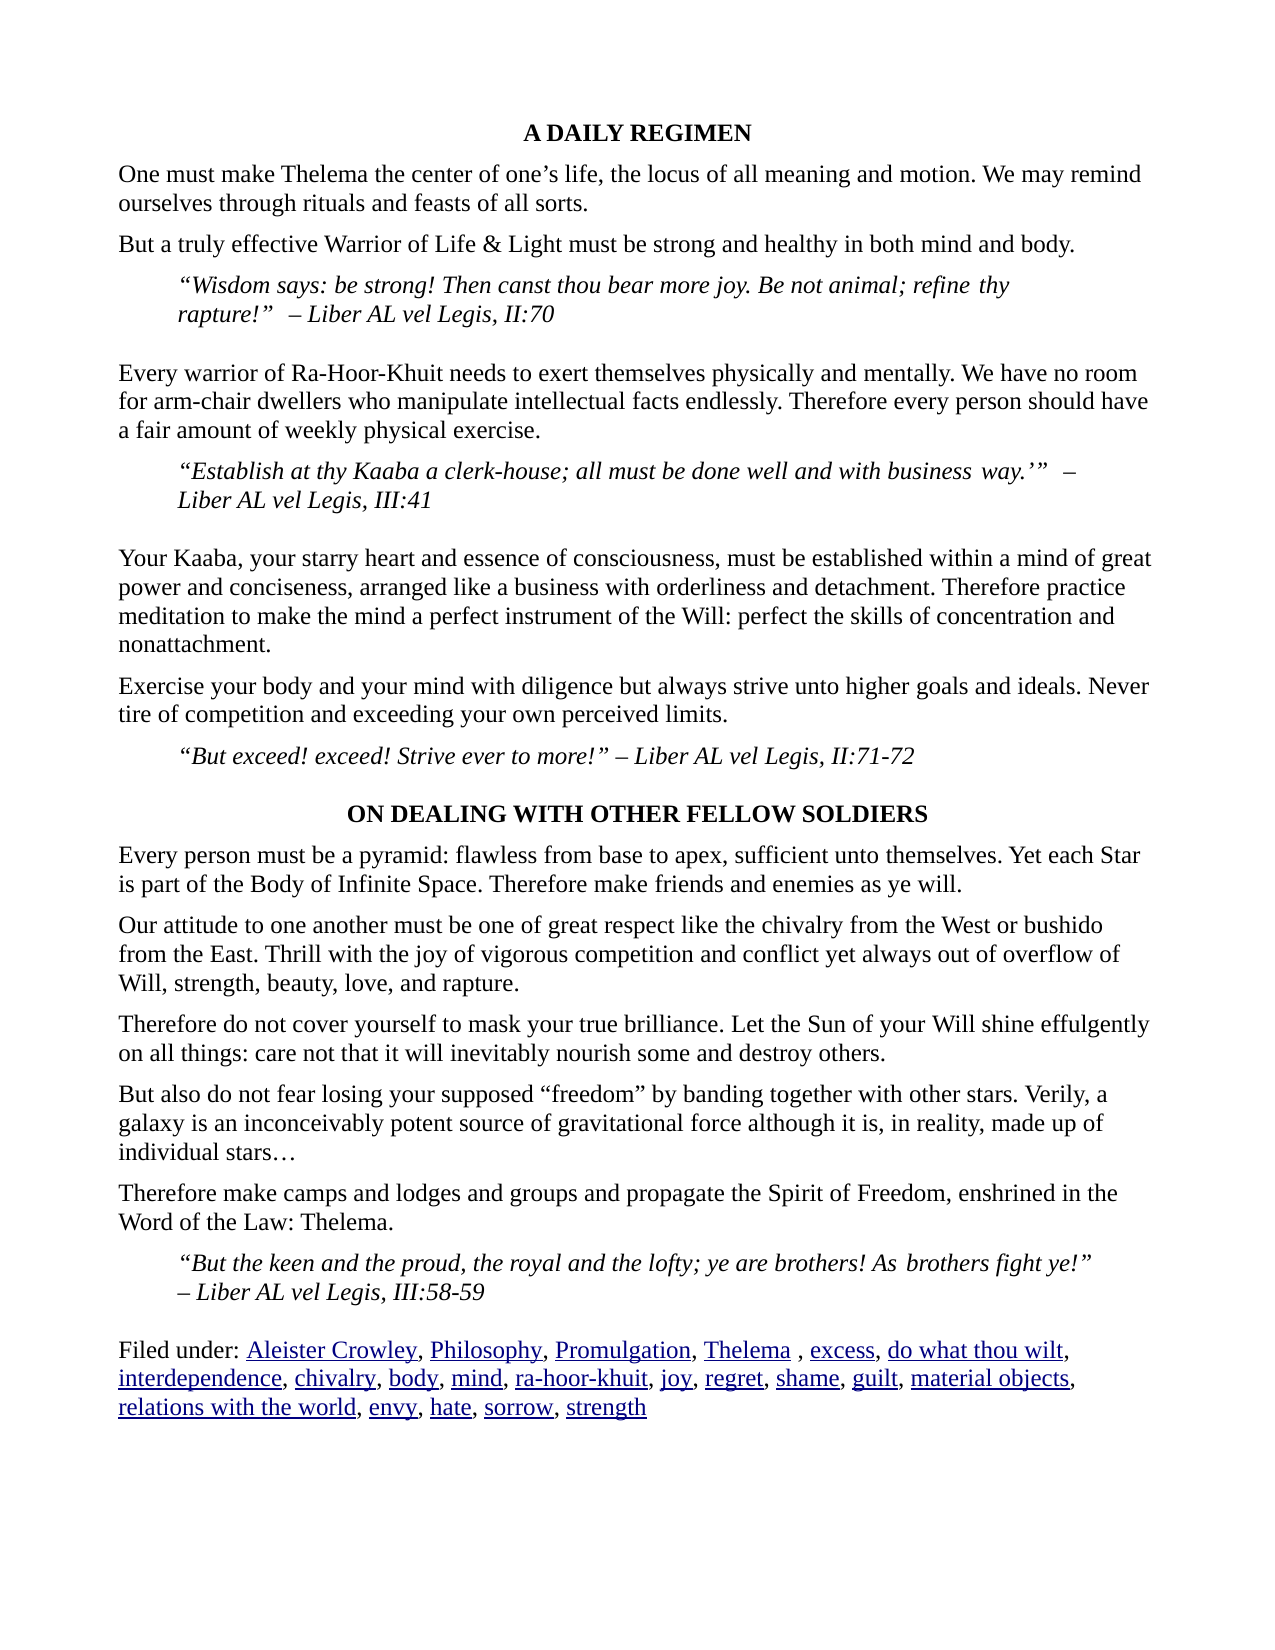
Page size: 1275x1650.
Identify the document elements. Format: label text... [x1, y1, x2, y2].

text But a truly effective Warrior of Life & Light must be strong and healthy in both mind and body. [118, 229, 1157, 258]
text Therefore make camps and lodges and groups and propagate the Spirit of Freedom, enshrined in the Word of the Law: Thelema. [118, 1178, 1157, 1235]
text Exercise your body and your mind with diligence but always strive unto higher goals and ideals. Never tire of competition and exceeding your own perceived limits. [118, 671, 1157, 728]
text A DAILY REGIMEN [118, 118, 1157, 147]
text Every warrior of Ra-Hoor-Khuit needs to exert themselves physically and mentally. We have no room for arm-chair dwellers who manipulate intellectual facts endlessly. Therefore every person should have a fair amount of weekly physical exercise. [118, 358, 1157, 444]
text Therefore do not cover yourself to mask your true brilliance. Let the Sun of your Will shine effulgently on all things: care not that it will inevitably nourish some and destroy others. [118, 1009, 1157, 1067]
text “Wisdom says: be strong! Then canst thou bear more joy. Be not animal; refine thy rapture!” – Liber AL vel Legis, II:70 [177, 271, 1098, 328]
text Filed under: Aleister Crowley, Philosophy, Promulgation, Thelema , excess, do what thou wilt, interdependence, chivalry, body, mind, ra-hoor-khuit, joy, regret, shame, guilt, material objects, relations with the world, envy, hate, sorrow, strength [118, 1335, 1157, 1421]
text Our attitude to one another must be one of great respect like the chivalry from the West or bushido from the East. Thrill with the joy of vigorous competition and conflict yet always out of overflow of Will, strength, beauty, love, and rapture. [118, 910, 1157, 997]
text One must make Thelema the center of one’s life, the locus of all meaning and motion. We may remind ourselves through rituals and feasts of all sorts. [118, 159, 1157, 217]
text “Establish at thy Kaaba a clerk-house; all must be done well and with business way.’” – Liber AL vel Legis, III:41 [177, 456, 1098, 514]
text ON DEALING WITH OTHER FELLOW SOLDIERS [118, 799, 1157, 828]
text “But exceed! exceed! Strive ever to more!” – Liber AL vel Legis, II:71-72 [177, 741, 1098, 769]
text Every person must be a pyramid: flawless from base to apex, sufficient unto themselves. Yet each Star is part of the Body of Infinite Space. Therefore make friends and enemies as ye will. [118, 840, 1157, 898]
text “But the keen and the proud, the royal and the lofty; ye are brothers! As brothers fight ye!” – Liber AL vel Legis, III:58-59 [177, 1248, 1098, 1305]
text But also do not fear losing your supposed “freedom” by banding together with other stars. Verily, a galaxy is an inconceivably potent source of gravitational force although it is, in reality, made up of individual stars… [118, 1079, 1157, 1165]
text Your Kaaba, your starry heart and essence of consciousness, must be established within a mind of great power and conciseness, arranged like a business with orderliness and detachment. Therefore practice meditation to make the mind a perfect instrument of the Will: perfect the skills of concentration and nonattachment. [118, 543, 1157, 658]
